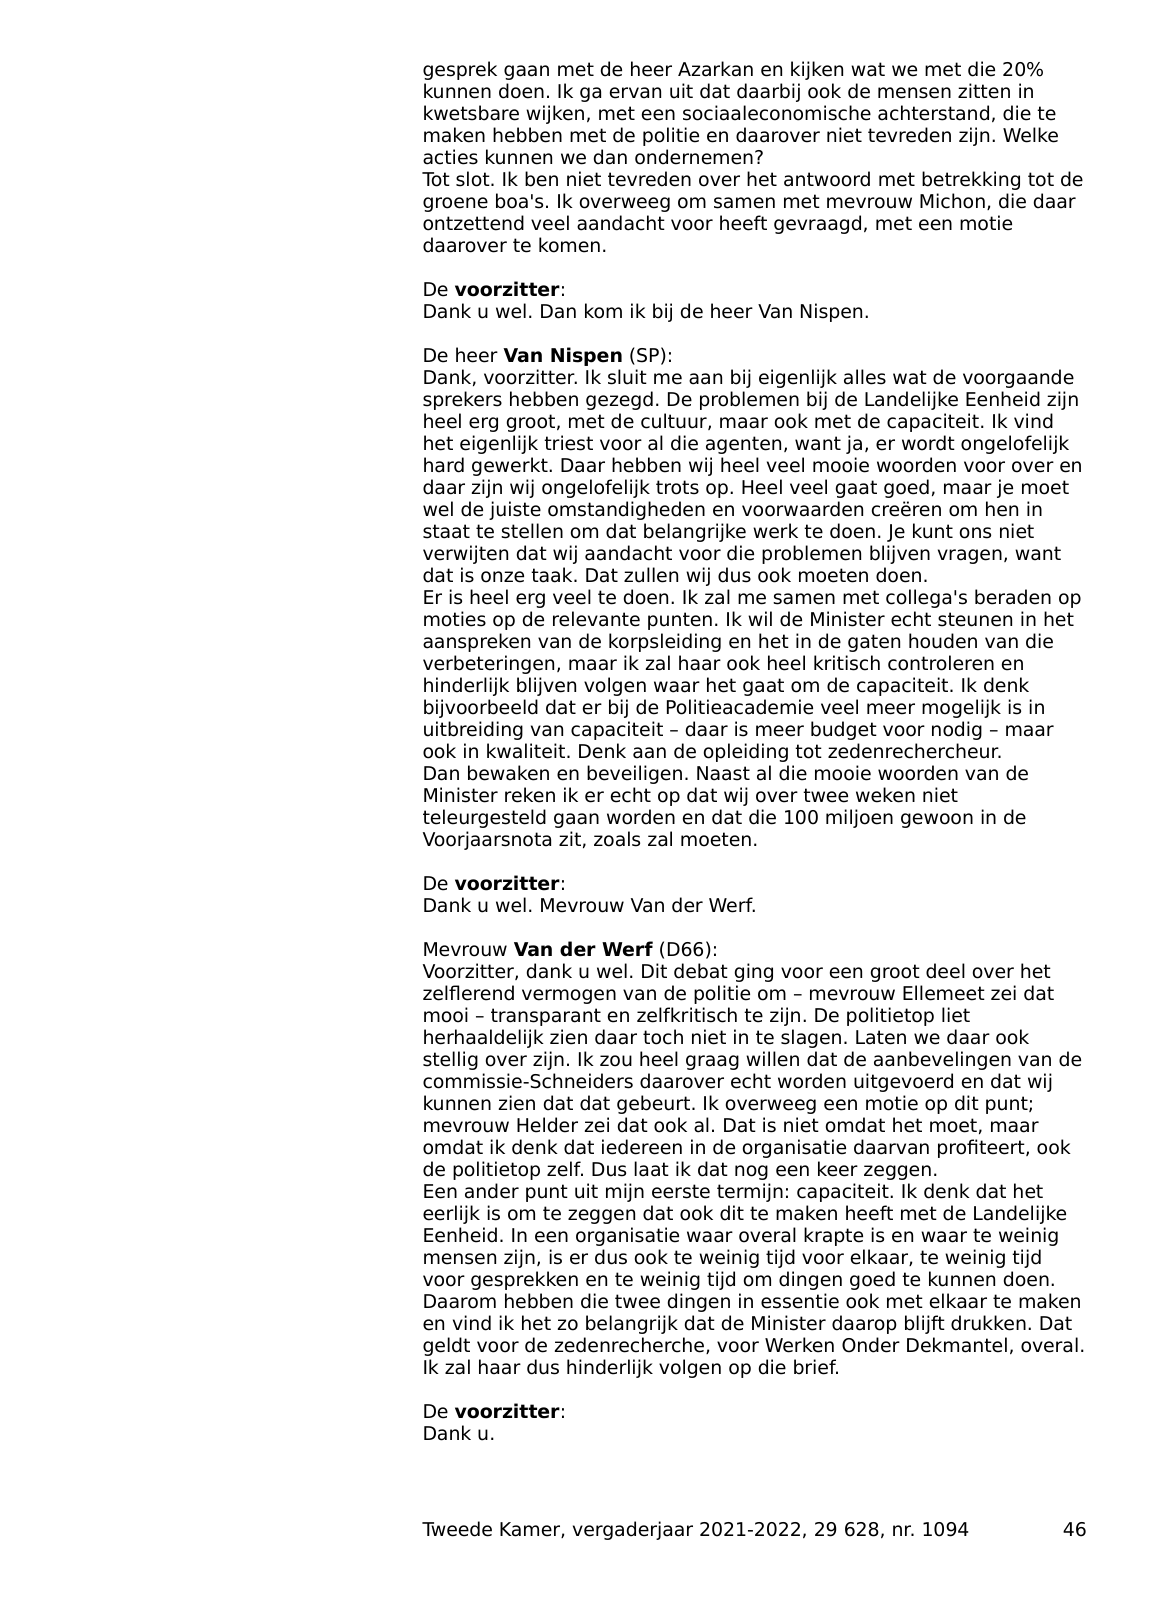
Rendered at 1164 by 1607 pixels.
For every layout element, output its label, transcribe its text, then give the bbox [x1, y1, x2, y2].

text Een ander punt uit mijn eerste termijn: capaciteit. Ik denk dat het eerlijk is om te zeggen dat ook dit te maken heeft met de Landelijke Eenheid. In een organisatie waar overal krapte is en waar te weinig mensen zijn, is er dus ook te weinig tijd voor elkaar, te weinig tijd voor gesprekken en te weinig tijd om dingen goed te kunnen doen. Daarom hebben die twee dingen in essentie ook met elkaar te maken en vind ik het zo belangrijk dat de Minister daarop blijft drukken. Dat geldt voor de zedenrecherche, voor Werken Onder Dekmantel, overal. Ik zal haar dus hinderlijk volgen op die brief. [422, 1181, 1087, 1379]
text Dank u. [422, 1423, 1087, 1445]
text Dan bewaken en beveiligen. Naast al die mooie woorden van de Minister reken ik er echt op dat wij over twee weken niet teleurgesteld gaan worden en dat die 100 miljoen gewoon in de Voorjaarsnota zit, zoals zal moeten. [422, 763, 1087, 851]
text De voorzitter: [422, 1401, 1087, 1423]
text De heer Van Nispen (SP): [422, 345, 1087, 367]
text gesprek gaan met de heer Azarkan en kijken wat we met die 20% kunnen doen. Ik ga ervan uit dat daarbij ook de mensen zitten in kwetsbare wijken, met een sociaaleconomische achterstand, die te maken hebben met de politie en daarover niet tevreden zijn. Welke acties kunnen we dan ondernemen? [422, 59, 1087, 169]
text Dank u wel. Dan kom ik bij de heer Van Nispen. [422, 301, 1087, 323]
text Dank, voorzitter. Ik sluit me aan bij eigenlijk alles wat de voorgaande sprekers hebben gezegd. De problemen bij de Landelijke Eenheid zijn heel erg groot, met de cultuur, maar ook met de capaciteit. Ik vind het eigenlijk triest voor al die agenten, want ja, er wordt ongelofelijk hard gewerkt. Daar hebben wij heel veel mooie woorden voor over en daar zijn wij ongelofelijk trots op. Heel veel gaat goed, maar je moet wel de juiste omstandigheden en voorwaarden creëren om hen in staat te stellen om dat belangrijke werk te doen. Je kunt ons niet verwijten dat wij aandacht voor die problemen blijven vragen, want dat is onze taak. Dat zullen wij dus ook moeten doen. [422, 367, 1087, 587]
text Voorzitter, dank u wel. Dit debat ging voor een groot deel over het zelflerend vermogen van de politie om – mevrouw Ellemeet zei dat mooi – transparant en zelfkritisch te zijn. De politietop liet herhaaldelijk zien daar toch niet in te slagen. Laten we daar ook stellig over zijn. Ik zou heel graag willen dat de aanbevelingen van de commissie-Schneiders daarover echt worden uitgevoerd en dat wij kunnen zien dat dat gebeurt. Ik overweeg een motie op dit punt; mevrouw Helder zei dat ook al. Dat is niet omdat het moet, maar omdat ik denk dat iedereen in de organisatie daarvan profiteert, ook de politietop zelf. Dus laat ik dat nog een keer zeggen. [422, 961, 1087, 1181]
text Tot slot. Ik ben niet tevreden over het antwoord met betrekking tot de groene boa's. Ik overweeg om samen met mevrouw Michon, die daar ontzettend veel aandacht voor heeft gevraagd, met een motie daarover te komen. [422, 169, 1087, 257]
text De voorzitter: [422, 873, 1087, 895]
text Er is heel erg veel te doen. Ik zal me samen met collega's beraden op moties op de relevante punten. Ik wil de Minister echt steunen in het aanspreken van de korpsleiding en het in de gaten houden van die verbeteringen, maar ik zal haar ook heel kritisch controleren en hinderlijk blijven volgen waar het gaat om de capaciteit. Ik denk bijvoorbeeld dat er bij de Politieacademie veel meer mogelijk is in uitbreiding van capaciteit – daar is meer budget voor nodig – maar ook in kwaliteit. Denk aan de opleiding tot zedenrechercheur. [422, 587, 1087, 763]
text Dank u wel. Mevrouw Van der Werf. [422, 895, 1087, 917]
text Mevrouw Van der Werf (D66): [422, 939, 1087, 961]
text De voorzitter: [422, 279, 1087, 301]
